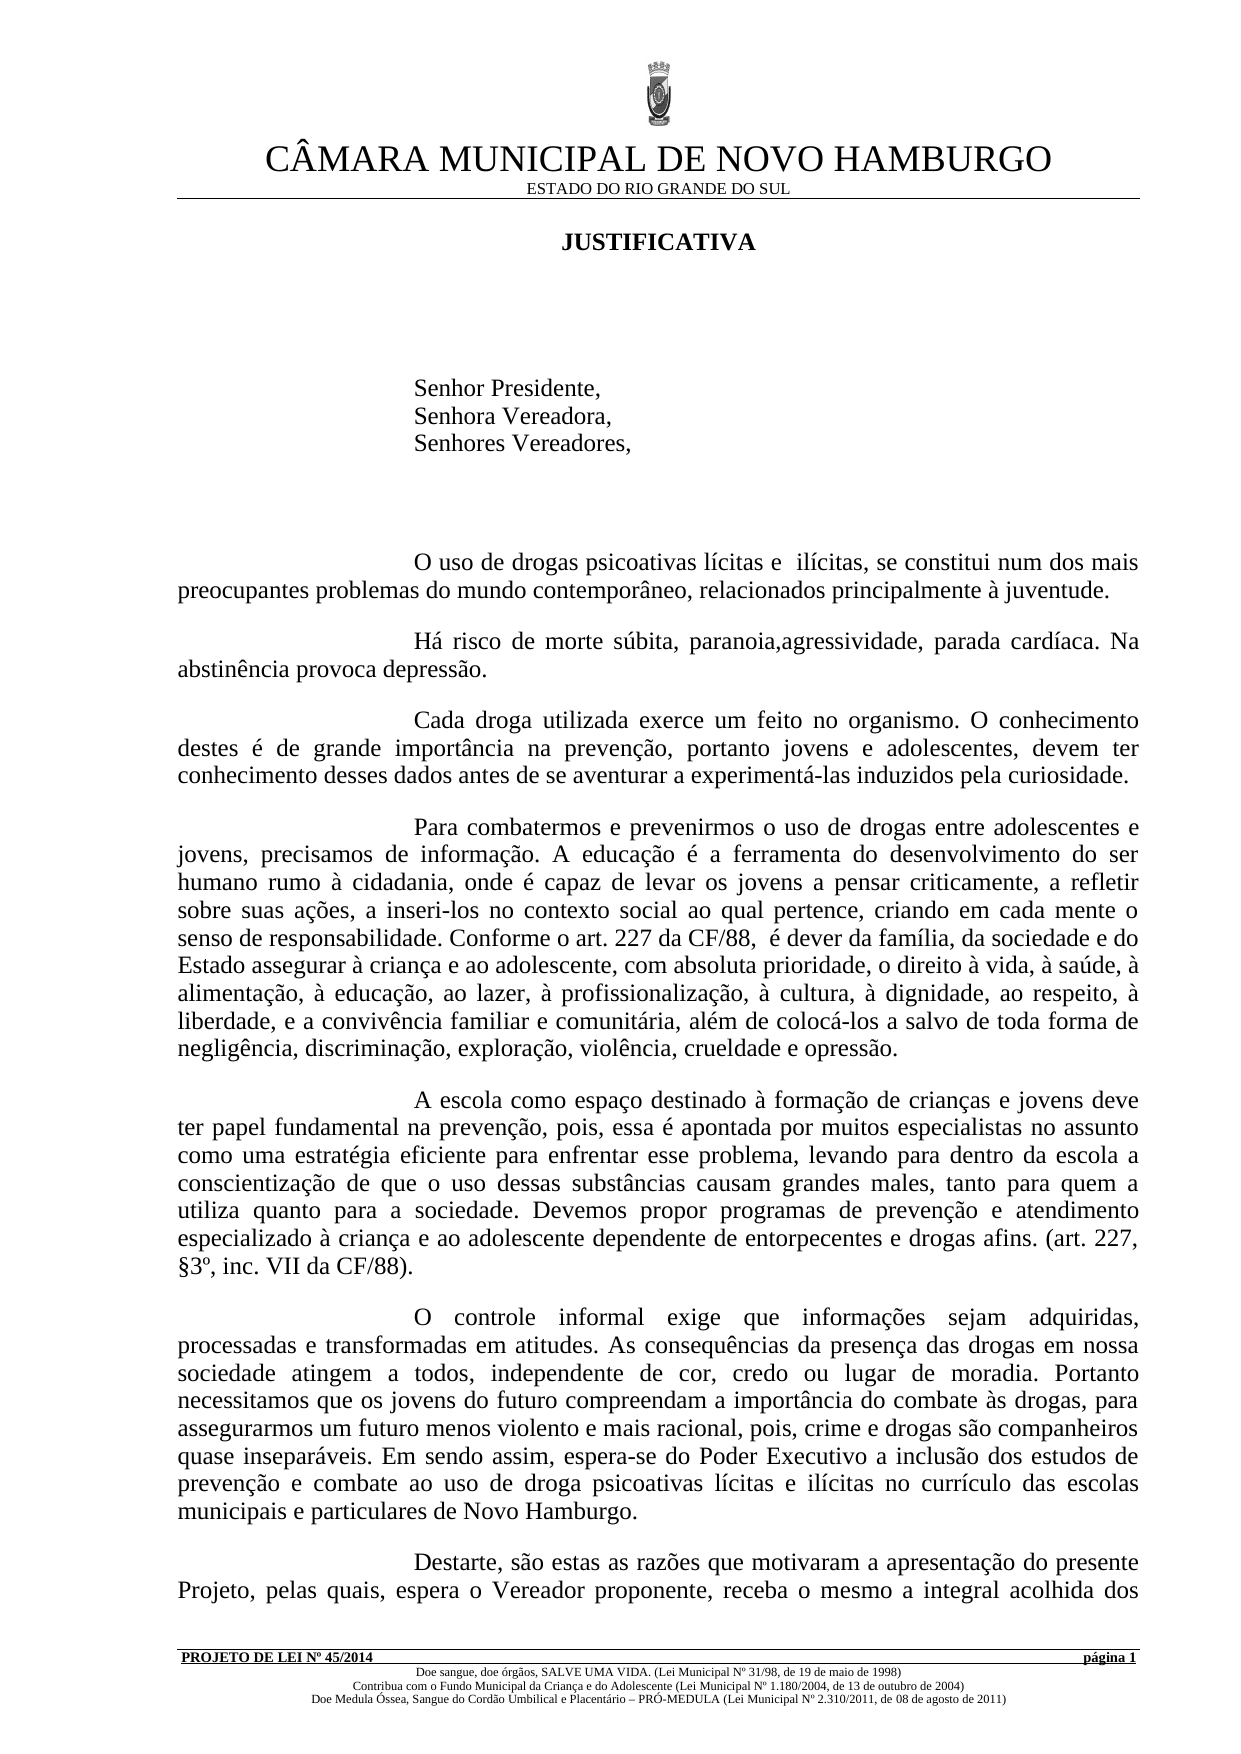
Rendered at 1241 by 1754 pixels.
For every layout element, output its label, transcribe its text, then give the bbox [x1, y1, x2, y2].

text Para combatermos e prevenirmos o uso de drogas entre adolescentes e jovens, precisamos de informação. A educação é a ferramenta do desenvolvimento do ser humano rumo à cidadania, onde é capaz de levar os jovens a pensar criticamente, a refletir sobre suas ações, a inseri-los no contexto social ao qual pertence, criando em cada mente o senso de responsabilidade. Conforme o art. 227 da CF/88, é dever da família, da sociedade e do Estado assegurar à criança e ao adolescente, com absoluta prioridade, o direito à vida, à saúde, à alimentação, à educação, ao lazer, à profissionalização, à cultura, à dignidade, ao respeito, à liberdade, e a convivência familiar e comunitária, além de colocá-los a salvo de toda forma de negligência, discriminação, exploração, violência, crueldade e opressão. [177, 813, 1140, 1062]
text Destarte, são estas as razões que motivaram a apresentação do presente Projeto, pelas quais, espera o Vereador proponente, receba o mesmo a integral acolhida dos [177, 1548, 1140, 1604]
text Senhor Presidente, [177, 374, 1140, 402]
text Senhora Vereadora, [177, 402, 1140, 429]
text A escola como espaço destinado à formação de crianças e jovens deve ter papel fundamental na prevenção, pois, essa é apontada por muitos especialistas no assunto como uma estratégia eficiente para enfrentar esse problema, levando para dentro da escola a conscientização de que o uso dessas substâncias causam grandes males, tanto para quem a utiliza quanto para a sociedade. Devemos propor programas de prevenção e atendimento especializado à criança e ao adolescente dependente de entorpecentes e drogas afins. (art. 227, §3º, inc. VII da CF/88). [177, 1086, 1140, 1280]
text JUSTIFICATIVA [177, 228, 1140, 256]
text O uso de drogas psicoativas lícitas e ilícitas, se constitui num dos mais preocupantes problemas do mundo contemporâneo, relacionados principalmente à juventude. [177, 548, 1140, 604]
text Cada droga utilizada exerce um feito no organismo. O conhecimento destes é de grande importância na prevenção, portanto jovens e adolescentes, devem ter conhecimento desses dados antes de se aventurar a experimentá-las induzidos pela curiosidade. [177, 706, 1140, 789]
text Senhores Vereadores, [177, 429, 1140, 457]
text O controle informal exige que informações sejam adquiridas, processadas e transformadas em atitudes. As consequências da presença das drogas em nossa sociedade atingem a todos, independente de cor, credo ou lugar de moradia. Portanto necessitamos que os jovens do futuro compreendam a importância do combate às drogas, para assegurarmos um futuro menos violento e mais racional, pois, crime e drogas são companheiros quase inseparáveis. Em sendo assim, espera-se do Poder Executivo a inclusão dos estudos de prevenção e combate ao uso de droga psicoativas lícitas e ilícitas no currículo das escolas municipais e particulares de Novo Hamburgo. [177, 1303, 1140, 1525]
text Há risco de morte súbita, paranoia,agressividade, parada cardíaca. Na abstinência provoca depressão. [177, 627, 1140, 683]
